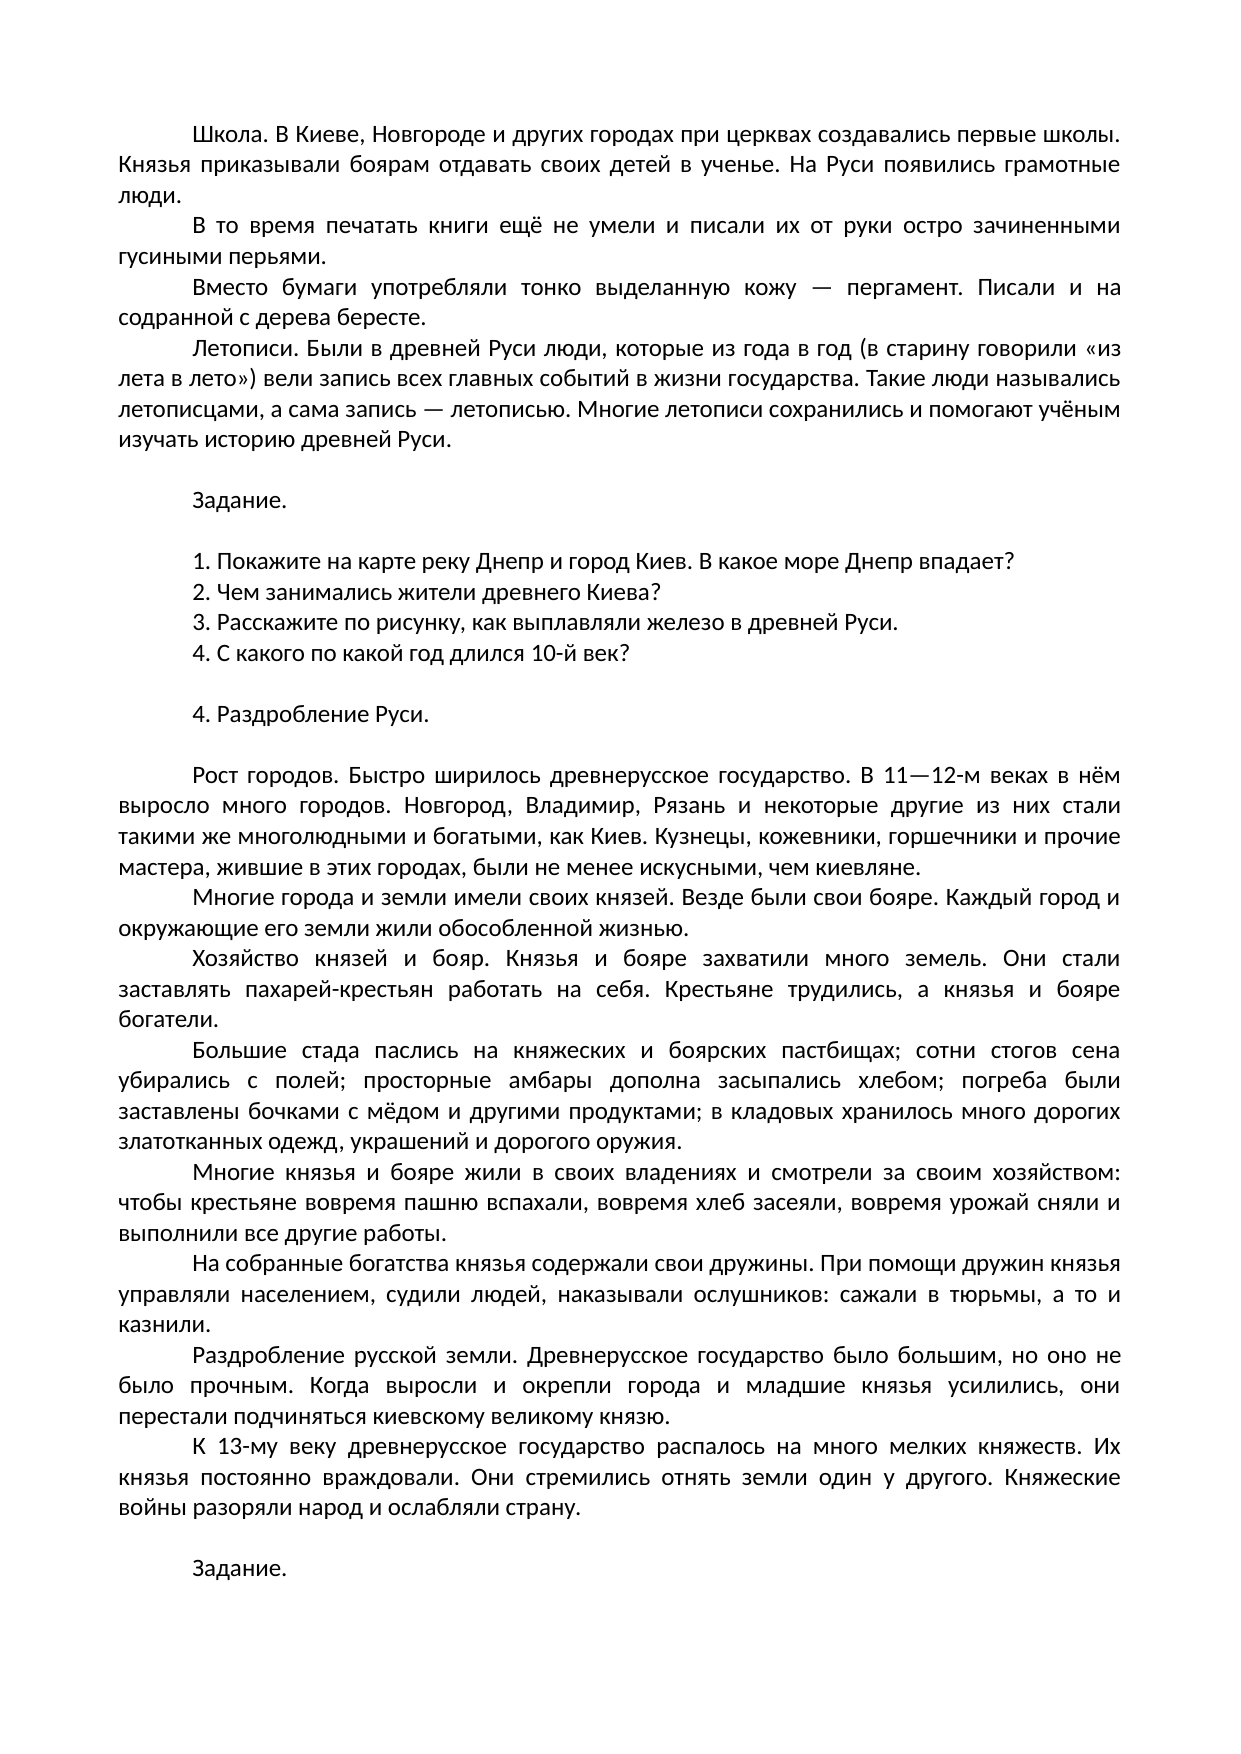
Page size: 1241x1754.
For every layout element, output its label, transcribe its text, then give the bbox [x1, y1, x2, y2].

text Многие князья и бояре жили в своих владениях и смотрели за своим хозяйством: чтобы крестьяне вовремя пашню вспахали, вовремя хлеб засеяли, вовремя урожай сняли и выполнили все другие работы. [118, 1156, 1122, 1247]
text Раздробление русской земли. Древнерусское государство было большим, но оно не было прочным. Когда выросли и окрепли города и младшие князья усилились, они перестали подчиняться киевскому великому князю. [118, 1339, 1122, 1431]
text В то время печатать книги ещё не умели и писали их от руки остро зачиненными гусиными перьями. [118, 210, 1122, 271]
text 3. Расскажите по рисунку, как выплавляли железо в древней Руси. [118, 606, 1122, 637]
text Школа. В Киеве, Новгороде и других городах при церквах создавались первые школы. Князья приказывали боярам отдавать своих детей в ученье. На Руси появились грамотные люди. [118, 118, 1122, 210]
text 4. С какого по какой год длился 10-й век? [118, 637, 1122, 667]
text Многие города и земли имели своих князей. Везде были свои бояре. Каждый город и окружающие его земли жили обособленной жизнью. [118, 881, 1122, 942]
text К 13-му веку древнерусское государство распалось на много мелких княжеств. Их князья постоянно враждовали. Они стремились отнять земли один у другого. Княжеские войны разоряли народ и ослабляли страну. [118, 1431, 1122, 1522]
text Задание. [118, 1553, 1122, 1583]
text Хозяйство князей и бояр. Князья и бояре захватили много земель. Они стали заставлять пахарей-крестьян работать на себя. Крестьяне трудились, а князья и бояре богатели. [118, 942, 1122, 1034]
text Вместо бумаги употребляли тонко выделанную кожу — пергамент. Писали и на содранной с дерева бересте. [118, 271, 1122, 332]
text 4. Раздробление Руси. [118, 698, 1122, 728]
text Большие стада паслись на княжеских и боярских пастбищах; сотни стогов сена убирались с полей; просторные амбары дополна засыпались хлебом; погреба были заставлены бочками с мёдом и другими продуктами; в кладовых хранилось много дорогих златотканных одежд, украшений и дорогого оружия. [118, 1034, 1122, 1156]
text 1. Покажите на карте реку Днепр и город Киев. В какое море Днепр впадает? [118, 545, 1122, 576]
text 2. Чем занимались жители древнего Киева? [118, 576, 1122, 606]
text На собранные богатства князья содержали свои дружины. При помощи дружин князья управляли населением, судили людей, наказывали ослушников: сажали в тюрьмы, а то и казнили. [118, 1247, 1122, 1339]
text Задание. [118, 484, 1122, 515]
text Рост городов. Быстро ширилось древнерусское государство. В 11—12-м веках в нём выросло много городов. Новгород, Владимир, Рязань и некоторые другие из них стали такими же многолюдными и богатыми, как Киев. Кузнецы, кожевники, горшечники и прочие мастера, жившие в этих городах, были не менее искусными, чем киевляне. [118, 759, 1122, 881]
text Летописи. Были в древней Руси люди, которые из года в год (в старину говорили «из лета в лето») вели запись всех главных событий в жизни государства. Такие люди назывались летописцами, а сама запись — летописью. Многие летописи сохранились и помогают учёным изучать историю древней Руси. [118, 332, 1122, 454]
